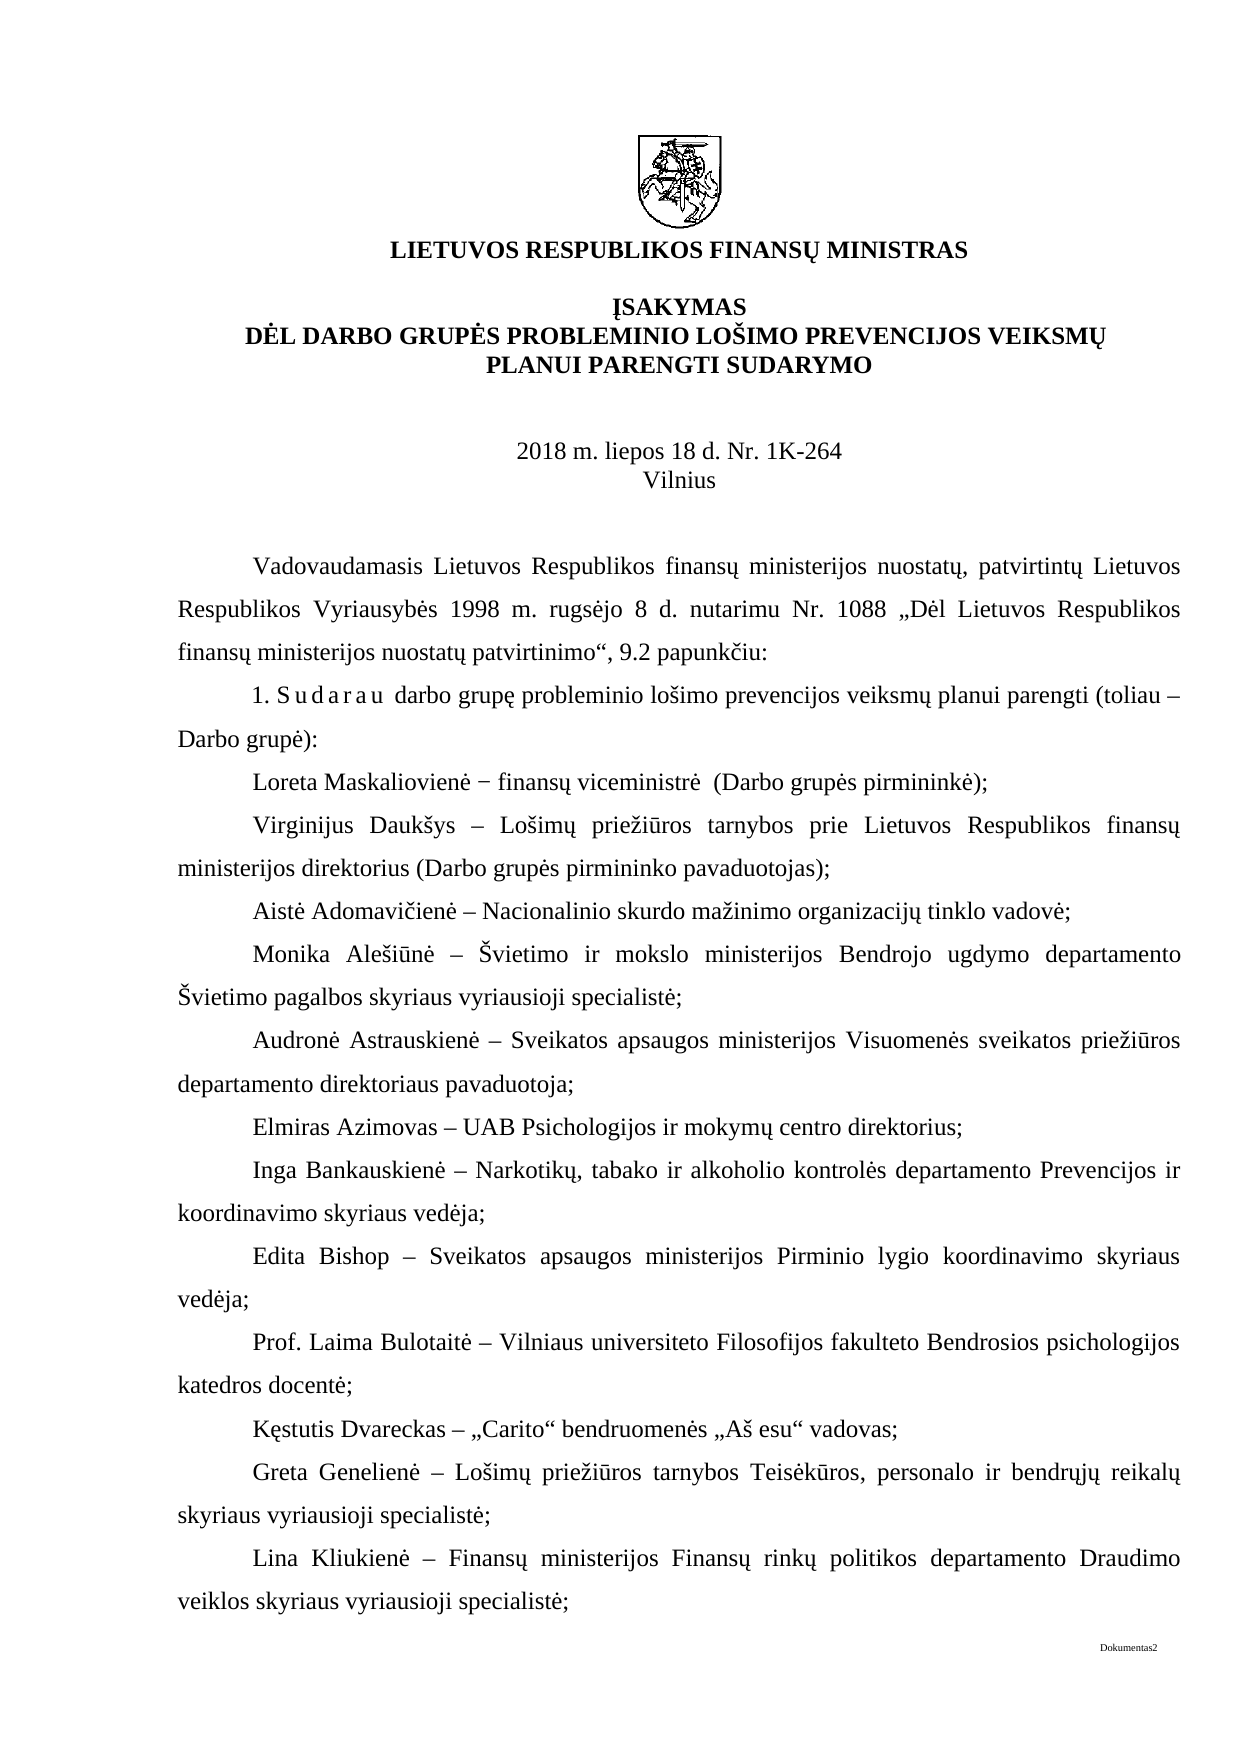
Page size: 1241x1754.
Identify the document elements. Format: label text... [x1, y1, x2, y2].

text Vadovaudamasis Lietuvos Respublikos finansų ministerijos nuostatų, patvirtintų Lietuvos Respublikos Vyriausybės 1998 m. rugsėjo 8 d. nutarimu Nr. 1088 „Dėl Lietuvos Respublikos finansų ministerijos nuostatų patvirtinimo“, 9.2 papunkčiu: [177, 551, 1181, 666]
text Edita Bishop – Sveikatos apsaugos ministerijos Pirminio lygio koordinavimo skyriaus vedėja; [177, 1241, 1181, 1313]
text DĖL DARBO GRUPĖS PROBLEMINIO LOŠIMO PREVENCIJOS VEIKSMŲ [177, 321, 1181, 350]
text Virginijus Daukšys – Lošimų priežiūros tarnybos prie Lietuvos Respublikos finansų ministerijos direktorius (Darbo grupės pirmininko pavaduotojas); [177, 810, 1181, 882]
text Inga Bankauskienė – Narkotikų, tabako ir alkoholio kontrolės departamento Prevencijos ir koordinavimo skyriaus vedėja; [177, 1155, 1181, 1227]
text Vilnius [177, 465, 1181, 494]
text Loreta Maskaliovienė − finansų viceministrė (Darbo grupės pirmininkė); [177, 767, 1181, 796]
text ĮSAKYMAS [177, 292, 1181, 321]
text 2018 m. liepos 18 d. Nr. 1K-264 [177, 436, 1181, 465]
text Audronė Astrauskienė – Sveikatos apsaugos ministerijos Visuomenės sveikatos priežiūros departamento direktoriaus pavaduotoja; [177, 1026, 1181, 1097]
text Greta Genelienė – Lošimų priežiūros tarnybos Teisėkūros, personalo ir bendrųjų reikalų skyriaus vyriausioji specialistė; [177, 1457, 1181, 1529]
text Prof. Laima Bulotaitė – Vilniaus universiteto Filosofijos fakulteto Bendrosios psichologijos katedros docentė; [177, 1327, 1181, 1399]
text Kęstutis Dvareckas – „Carito“ bendruomenės „Aš esu“ vadovas; [177, 1414, 1181, 1442]
text Aistė Adomavičienė – Nacionalinio skurdo mažinimo organizacijų tinklo vadovė; [177, 896, 1181, 925]
text PLANUI PARENGTI sudarymo [177, 350, 1181, 379]
text Lina Kliukienė – Finansų ministerijos Finansų rinkų politikos departamento Draudimo veiklos skyriaus vyriausioji specialistė; [177, 1543, 1181, 1615]
text Elmiras Azimovas – UAB Psichologijos ir mokymų centro direktorius; [177, 1112, 1181, 1141]
text LIETUVOS RESPUBLIKOS FINANSŲ MINISTRAS [177, 235, 1181, 264]
text Monika Alešiūnė – Švietimo ir mokslo ministerijos Bendrojo ugdymo departamento Švietimo pagalbos skyriaus vyriausioji specialistė; [177, 939, 1181, 1011]
text 1. Sudarau darbo grupę probleminio lošimo prevencijos veiksmų planui parengti (toliau – Darbo grupė): [177, 681, 1181, 752]
